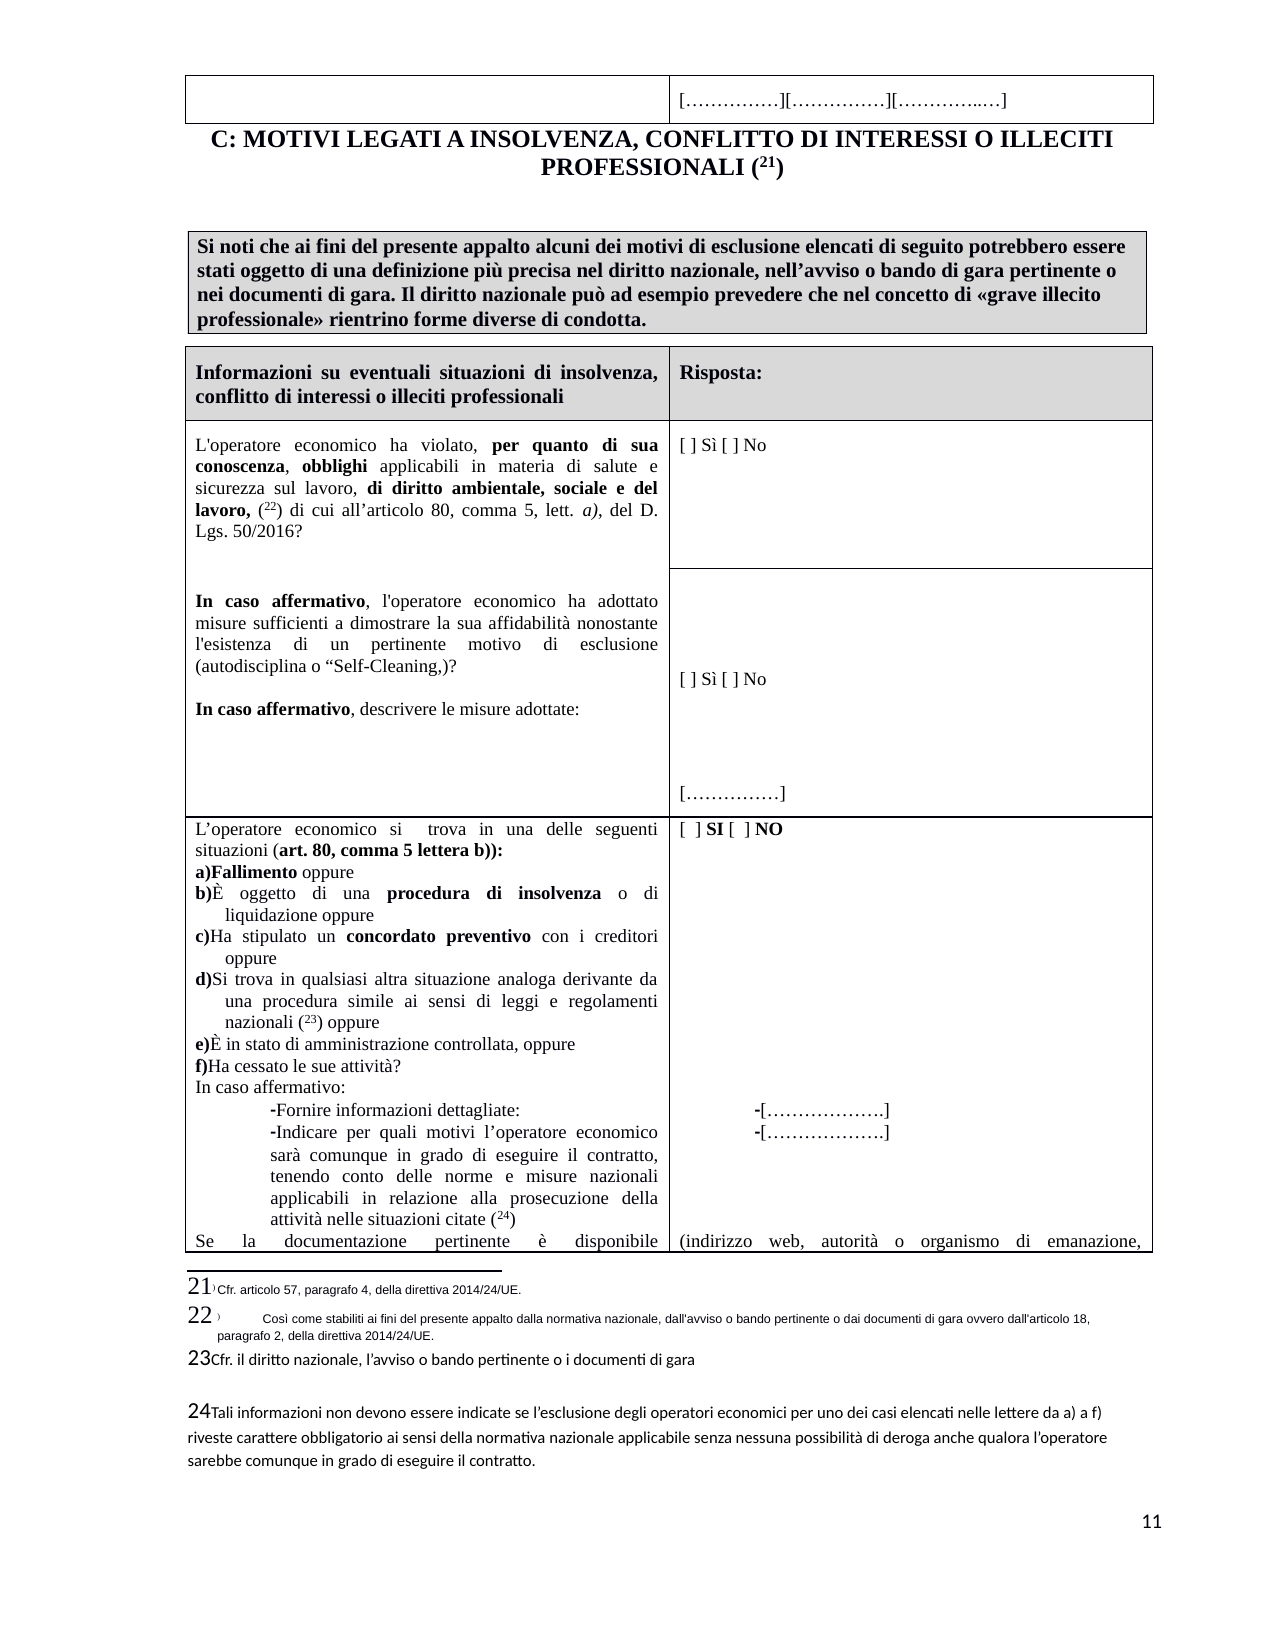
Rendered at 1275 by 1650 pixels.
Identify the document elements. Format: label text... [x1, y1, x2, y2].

table_cell [ ] SI [ ] NO [……………….] [……………….] (indirizzo web, autorità o organismo di emanazione, [670, 818, 1152, 1251]
title C: motivi legati a insolvenza, conflitto di interessi o illeciti professionali () [187, 124, 1137, 181]
table_cell L’operatore economico si trova in una delle seguenti situazioni (art. 80, comma 5 lettera b)): Fallimento oppure È oggetto di una procedura di insolvenza o di liquidazione oppure Ha stipulato un concordato preventivo con i creditori oppure Si trova in qualsiasi altra situazione analoga derivante da una procedura simile ai sensi di leggi e regolamenti nazionali () oppure È in stato di amministrazione controllata, oppure Ha cessato le sue attività? In caso affermativo: Fornire informazioni dettagliate: Indicare per quali motivi l’operatore economico sarà comunque in grado di eseguire il contratto, tenendo conto delle norme e misure nazionali applicabili in relazione alla prosecuzione della attività nelle situazioni citate () Se la documentazione pertinente è disponibile [186, 818, 669, 1251]
table_cell L'operatore economico ha violato, per quanto di sua conoscenza, obblighi applicabili in materia di salute e sicurezza sul lavoro, di diritto ambientale, sociale e del lavoro, () di cui all’articolo 80, comma 5, lett. a), del D. Lgs. 50/2016? In caso affermativo, l'operatore economico ha adottato misure sufficienti a dimostrare la sua affidabilità nonostante l'esistenza di un pertinente motivo di esclusione (autodisciplina o “Self-Cleaning,)? In caso affermativo, descrivere le misure adottate: [186, 421, 669, 816]
table_cell [186, 76, 669, 123]
table_cell [ ] Sì [ ] No [670, 421, 1152, 568]
text ) Cfr. articolo 57, paragrafo 4, della direttiva 2014/24/UE. [187, 1271, 1137, 1300]
text Si noti che ai fini del presente appalto alcuni dei motivi di esclusione elencati di seguito potrebbero essere stati oggetto di una definizione più precisa nel diritto nazionale, nell’avviso o bando di gara pertinente o nei documenti di gara. Il diritto nazionale può ad esempio prevedere che nel concetto di «grave illecito professionale» rientrino forme diverse di condotta. [189, 232, 1146, 333]
table_cell (indirizzo web, autorità o organismo di emanazione, riferimento preciso della documentazione)(): [……………][……………][…………..…] [670, 76, 1153, 123]
table_header Risposta: [670, 347, 1152, 420]
table_header Informazioni su eventuali situazioni di insolvenza, conflitto di interessi o illeciti professionali [186, 347, 669, 420]
table_cell [ ] Sì [ ] No [……………] [670, 569, 1152, 816]
